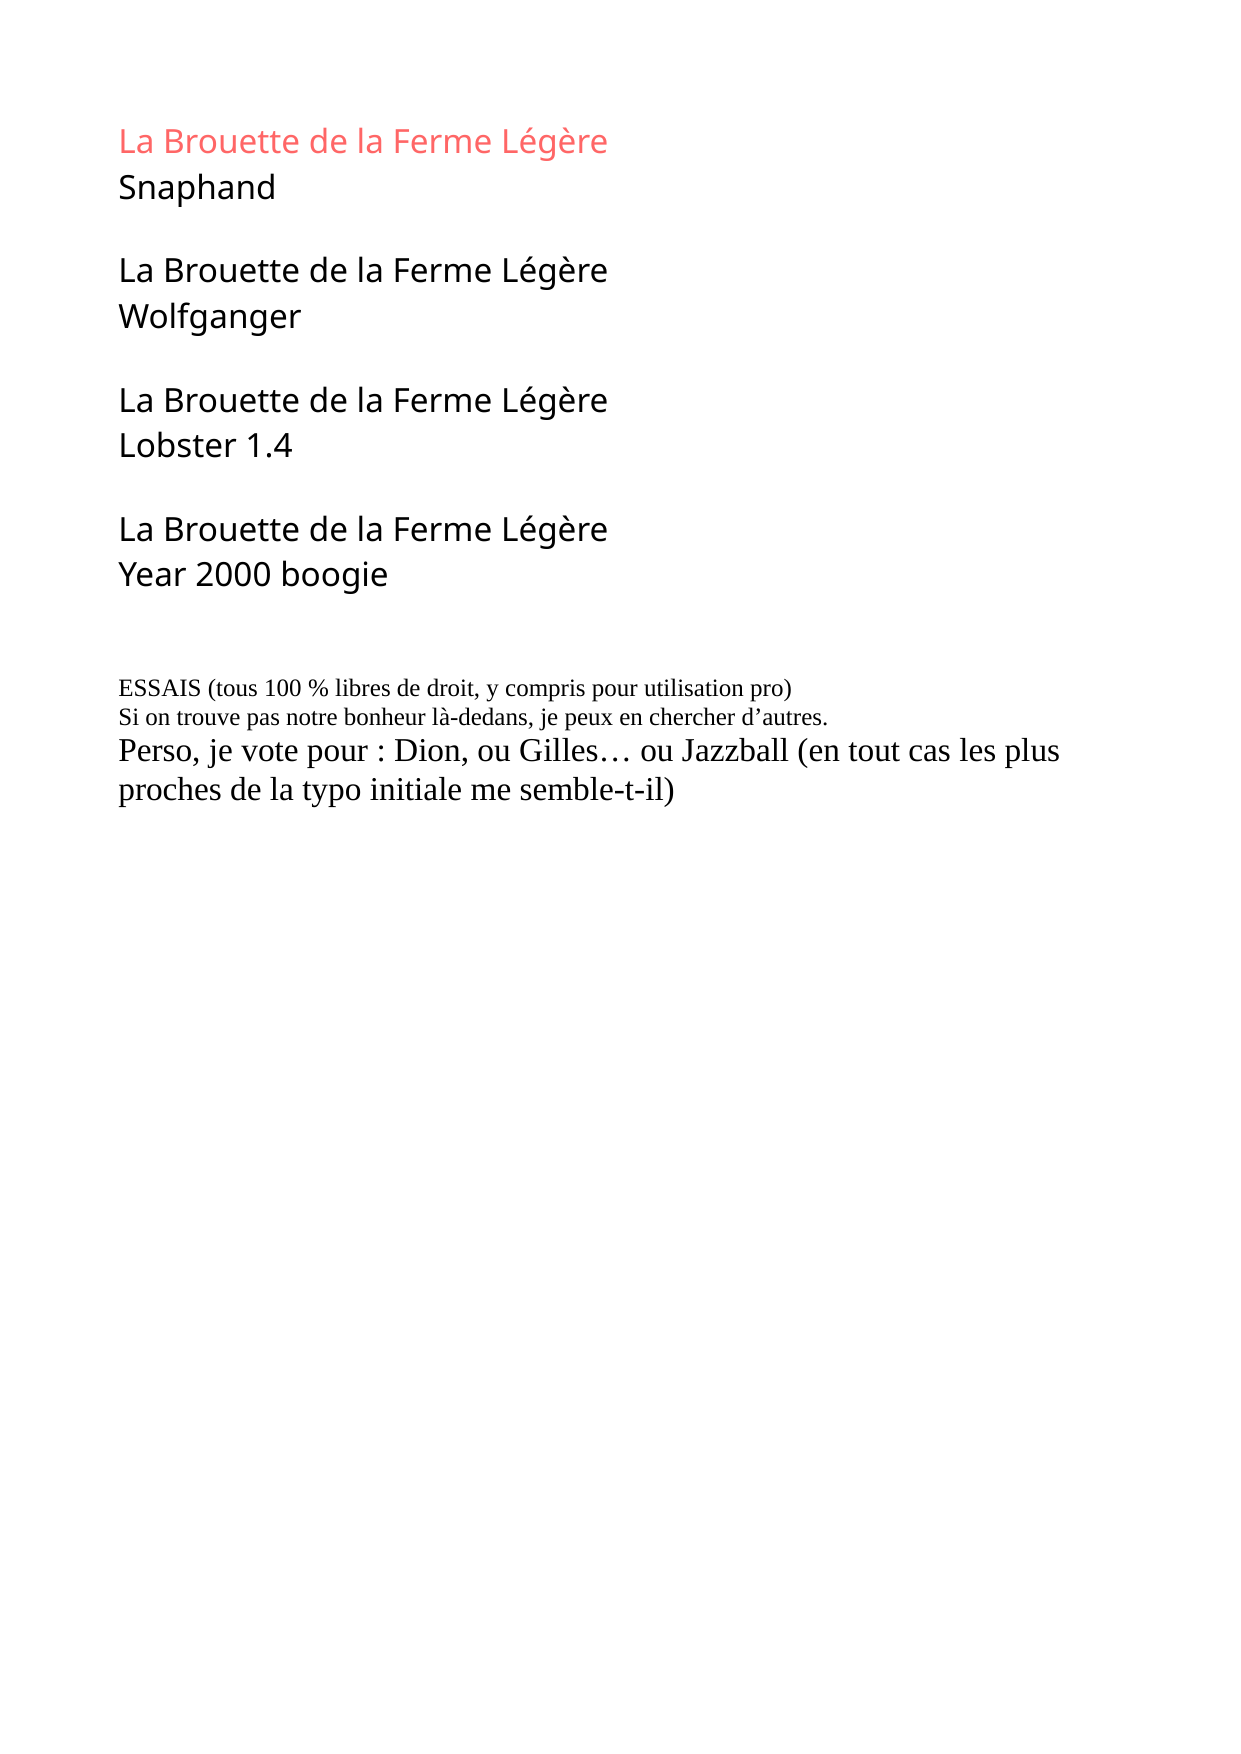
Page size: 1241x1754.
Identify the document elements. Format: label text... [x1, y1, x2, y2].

text La Brouette de la Ferme Légère [118, 506, 1122, 551]
text Wolfganger [118, 293, 1122, 338]
text La Brouette de la Ferme Légère [118, 247, 1122, 293]
text Si on trouve pas notre bonheur là-dedans, je peux en chercher d’autres. [118, 702, 1122, 731]
text Perso, je vote pour : Dion, ou Gilles… ou Jazzball (en tout cas les plus proches de la typo initiale me semble-t-il) [118, 731, 1122, 807]
text Lobster 1.4 [118, 422, 1122, 467]
text La Brouette de la Ferme Légère [118, 376, 1122, 422]
text La Brouette de la Ferme Légère [118, 118, 1122, 163]
text Year 2000 boogie [118, 551, 1122, 596]
text Snaphand [118, 163, 1122, 209]
text ESSAIS (tous 100 % libres de droit, y compris pour utilisation pro) [118, 673, 1122, 702]
